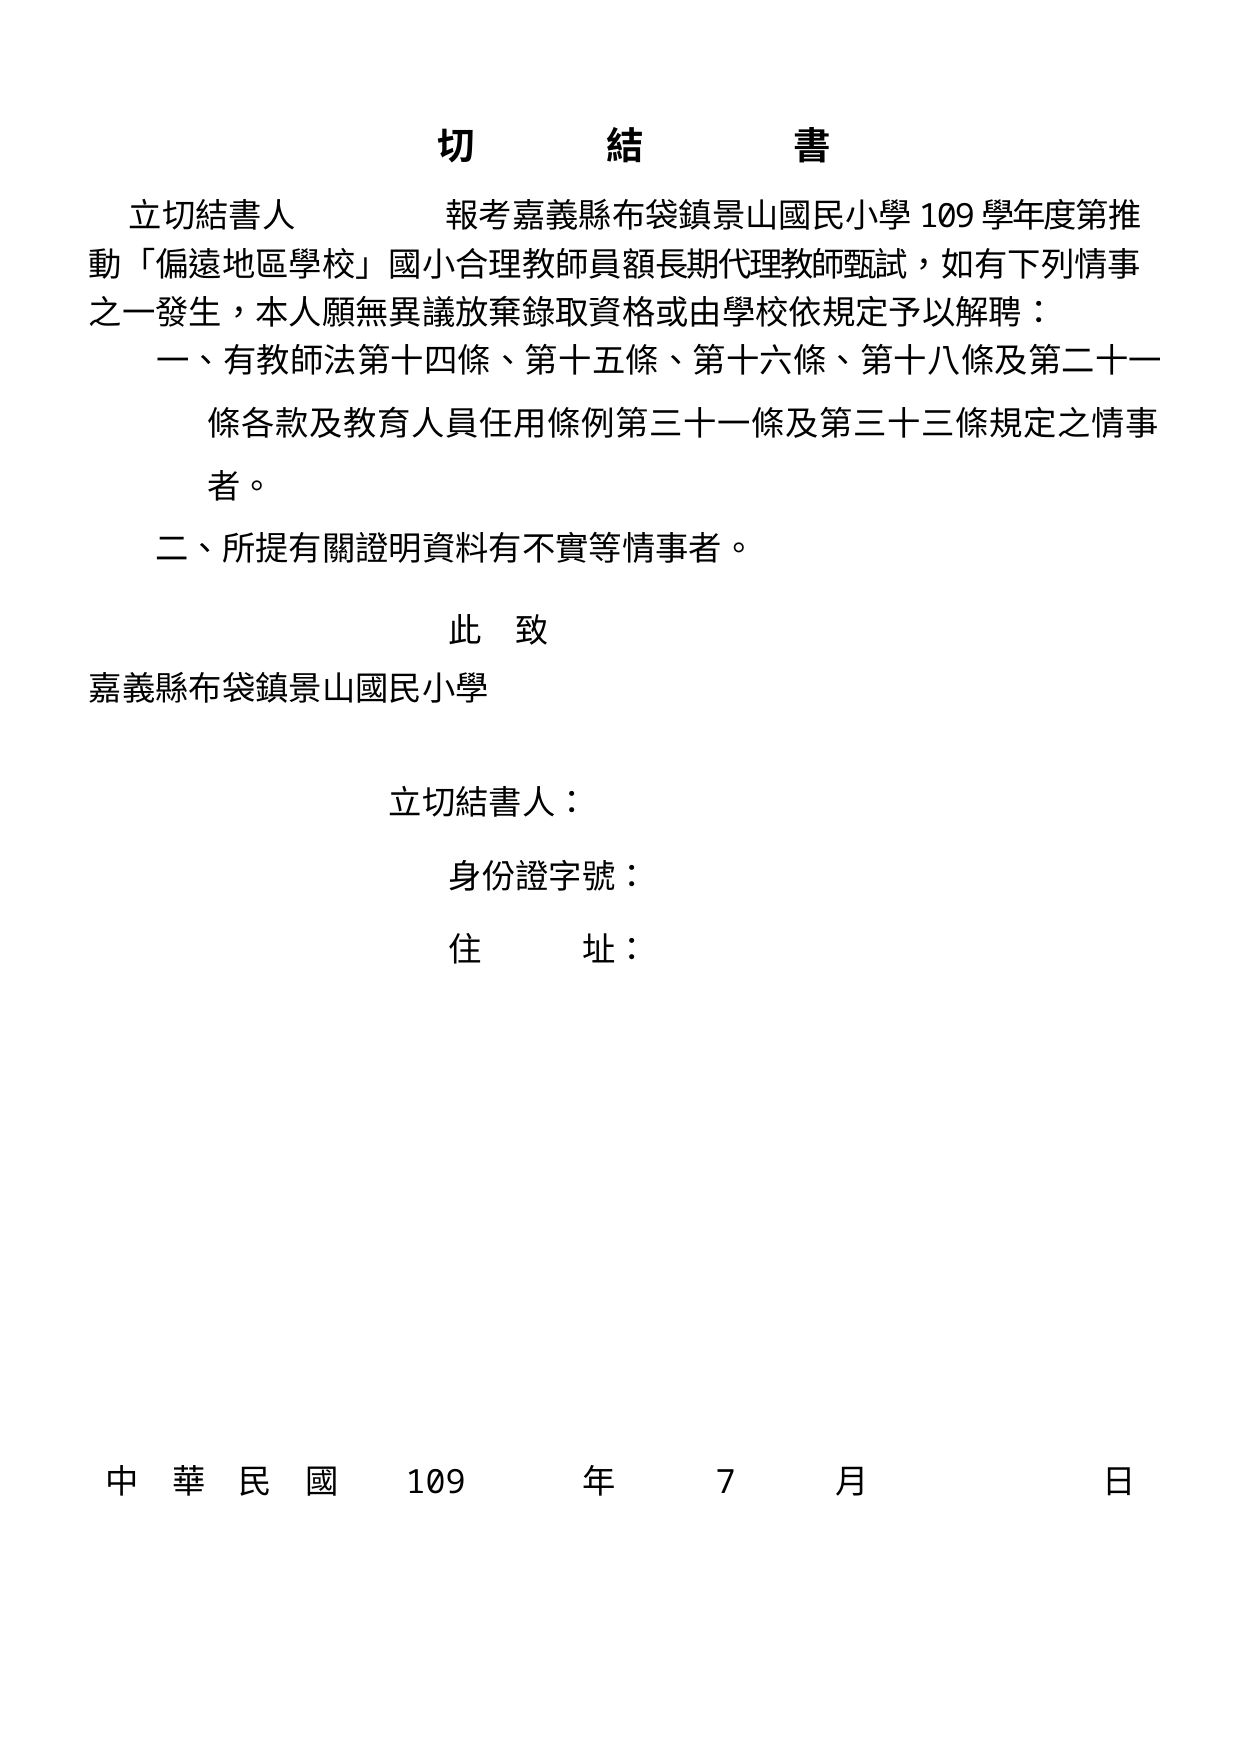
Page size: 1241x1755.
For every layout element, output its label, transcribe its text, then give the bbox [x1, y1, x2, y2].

text 嘉義縣布袋鎮景山國民小學 [89, 662, 1162, 710]
text 切 結 書 [89, 102, 1162, 164]
text 此 致 [89, 609, 1162, 651]
text 一、有教師法第十四條、第十五條、第十六條、第十八條及第二十一條各款及教育人員任用條例第三十一條及第三十三條規定之情事者。 [89, 334, 1162, 508]
text 中 華 民 國 109 年 7 月 日 [89, 1438, 1162, 1500]
text 住 址： [89, 923, 1162, 971]
text 身份證字號： [89, 849, 1162, 898]
text 二、所提有關證明資料有不實等情事者。 [89, 522, 1162, 570]
text 立切結書人： [89, 776, 1162, 824]
text 立切結書人 報考嘉義縣布袋鎮景山國民小學109學年度第推動「偏遠地區學校」國小合理教師員額長期代理教師甄試，如有下列情事之一發生，本人願無異議放棄錄取資格或由學校依規定予以解聘： [89, 189, 1162, 334]
